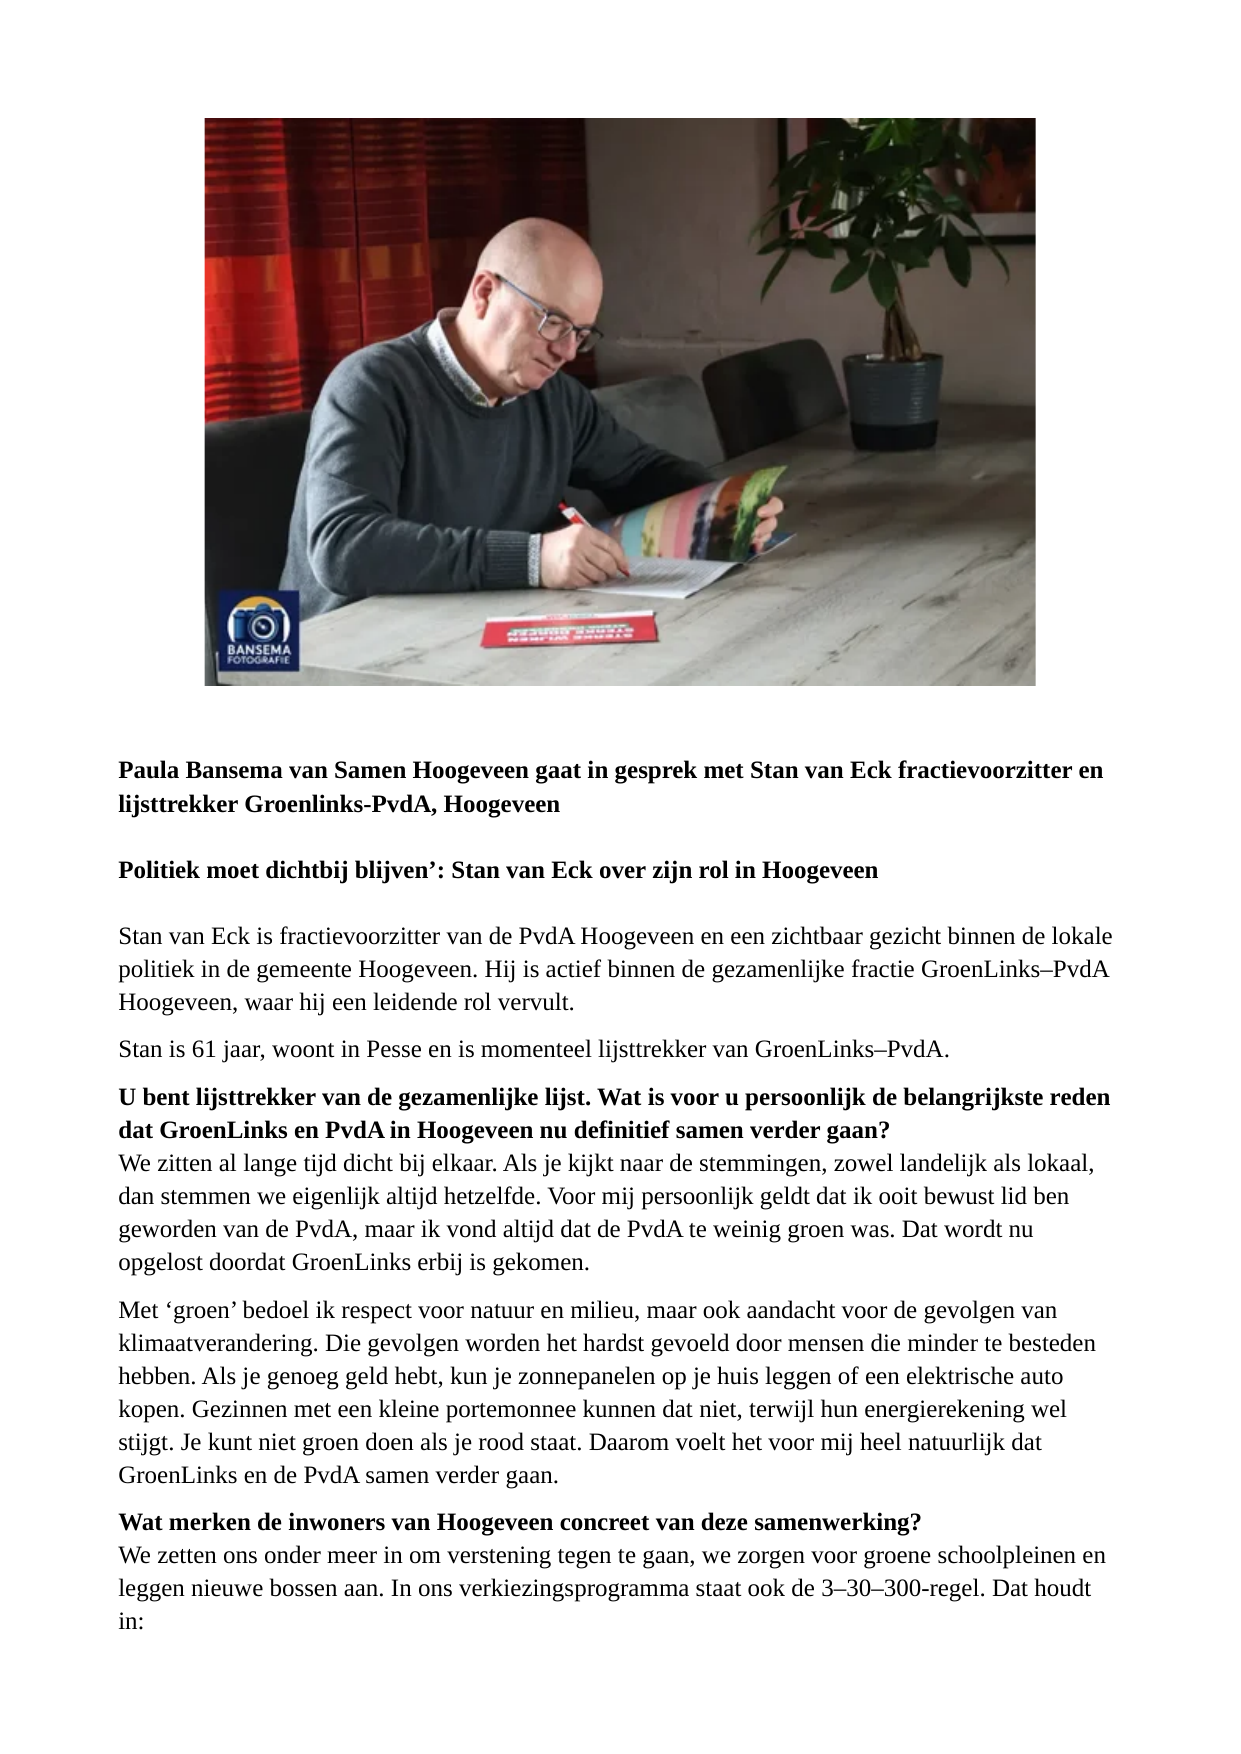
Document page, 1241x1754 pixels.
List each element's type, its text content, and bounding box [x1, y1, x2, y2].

text Paula Bansema van Samen Hoogeveen gaat in gesprek met Stan van Eck fractievoorzitter en lijsttrekker Groenlinks-PvdA, Hoogeveen Politiek moet dichtbij blijven’: Stan van Eck over zijn rol in Hoogeveen Stan van Eck is fractievoorzitter van de PvdA Hoogeveen en een zichtbaar gezicht binnen de lokale politiek in de gemeente Hoogeveen. Hij is actief binnen de gezamenlijke fractie GroenLinks–PvdA Hoogeveen, waar hij een leidende rol vervult. [118, 118, 1122, 1016]
picture [204, 118, 1036, 686]
text Stan is 61 jaar, woont in Pesse en is momenteel lijsttrekker van GroenLinks–PvdA. [118, 1034, 1122, 1063]
text U bent lijsttrekker van de gezamenlijke lijst. Wat is voor u persoonlijk de belangrijkste reden dat GroenLinks en PvdA in Hoogeveen nu definitief samen verder gaan? We zitten al lange tijd dicht bij elkaar. Als je kijkt naar de stemmingen, zowel landelijk als lokaal, dan stemmen we eigenlijk altijd hetzelfde. Voor mij persoonlijk geldt dat ik ooit bewust lid ben geworden van de PvdA, maar ik vond altijd dat de PvdA te weinig groen was. Dat wordt nu opgelost doordat GroenLinks erbij is gekomen. [118, 1082, 1122, 1276]
text Wat merken de inwoners van Hoogeveen concreet van deze samenwerking? We zetten ons onder meer in om verstening tegen te gaan, we zorgen voor groene schoolpleinen en leggen nieuwe bossen aan. In ons verkiezingsprogramma staat ook de 3–30–300-regel. Dat houdt in: [118, 1507, 1122, 1635]
text Met ‘groen’ bedoel ik respect voor natuur en milieu, maar ook aandacht voor de gevolgen van klimaatverandering. Die gevolgen worden het hardst gevoeld door mensen die minder te besteden hebben. Als je genoeg geld hebt, kun je zonnepanelen op je huis leggen of een elektrische auto kopen. Gezinnen met een kleine portemonnee kunnen dat niet, terwijl hun energierekening wel stijgt. Je kunt niet groen doen als je rood staat. Daarom voelt het voor mij heel natuurlijk dat GroenLinks en de PvdA samen verder gaan. [118, 1295, 1122, 1488]
